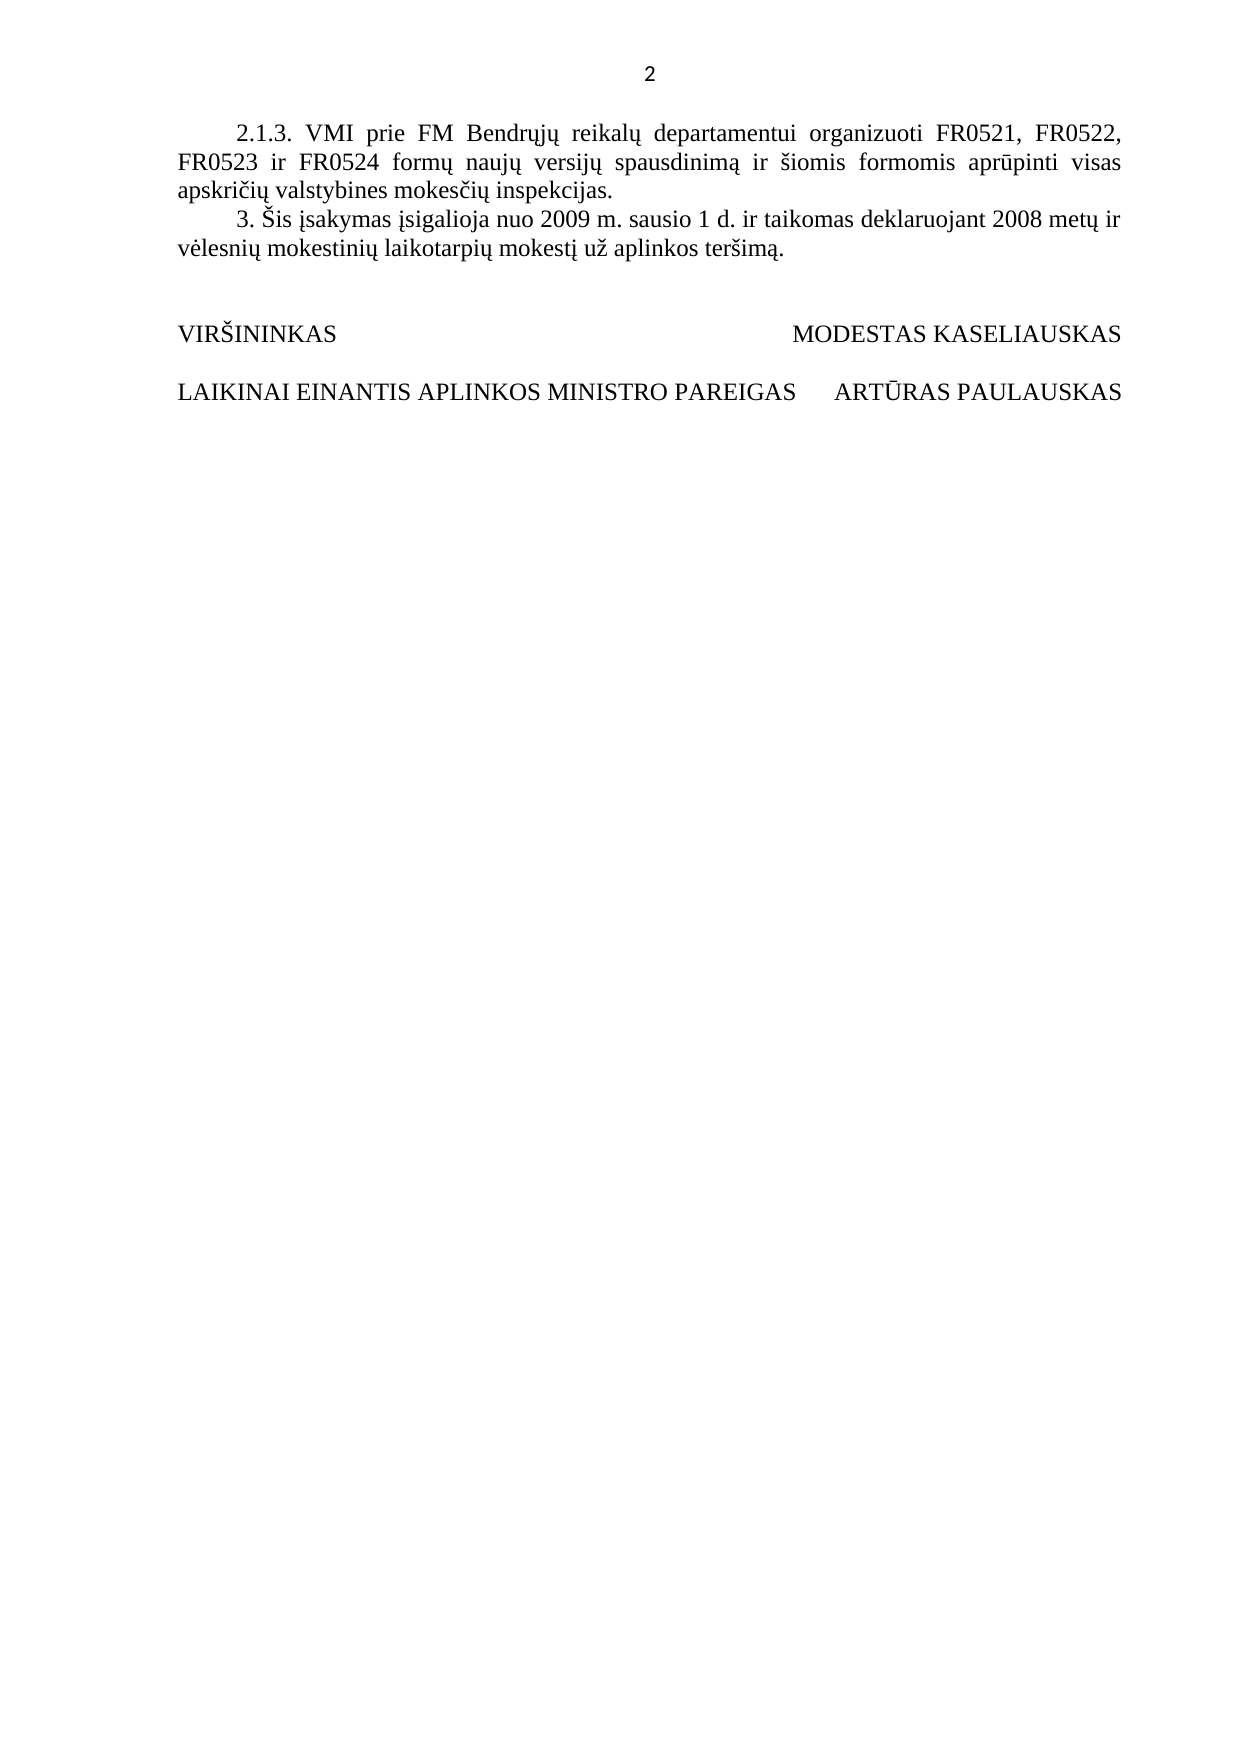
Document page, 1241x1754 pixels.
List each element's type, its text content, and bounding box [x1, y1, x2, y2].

text VIRŠININKAS MODESTAS KASELIAUSKAS [177, 319, 1122, 348]
text 2.1.3. VMI prie FM Bendrųjų reikalų departamentui organizuoti FR0521, FR0522, FR0523 ir FR0524 formų naujų versijų spausdinimą ir šiomis formomis aprūpinti visas apskričių valstybines mokesčių inspekcijas. [177, 118, 1122, 204]
text LAIKINAI EINANTIS APLINKOS MINISTRO PAREIGAS ARTŪRAS PAULAUSKAS [177, 377, 1122, 406]
text 3. Šis įsakymas įsigalioja nuo 2009 m. sausio 1 d. ir taikomas deklaruojant 2008 metų ir vėlesnių mokestinių laikotarpių mokestį už aplinkos teršimą. [177, 204, 1122, 262]
